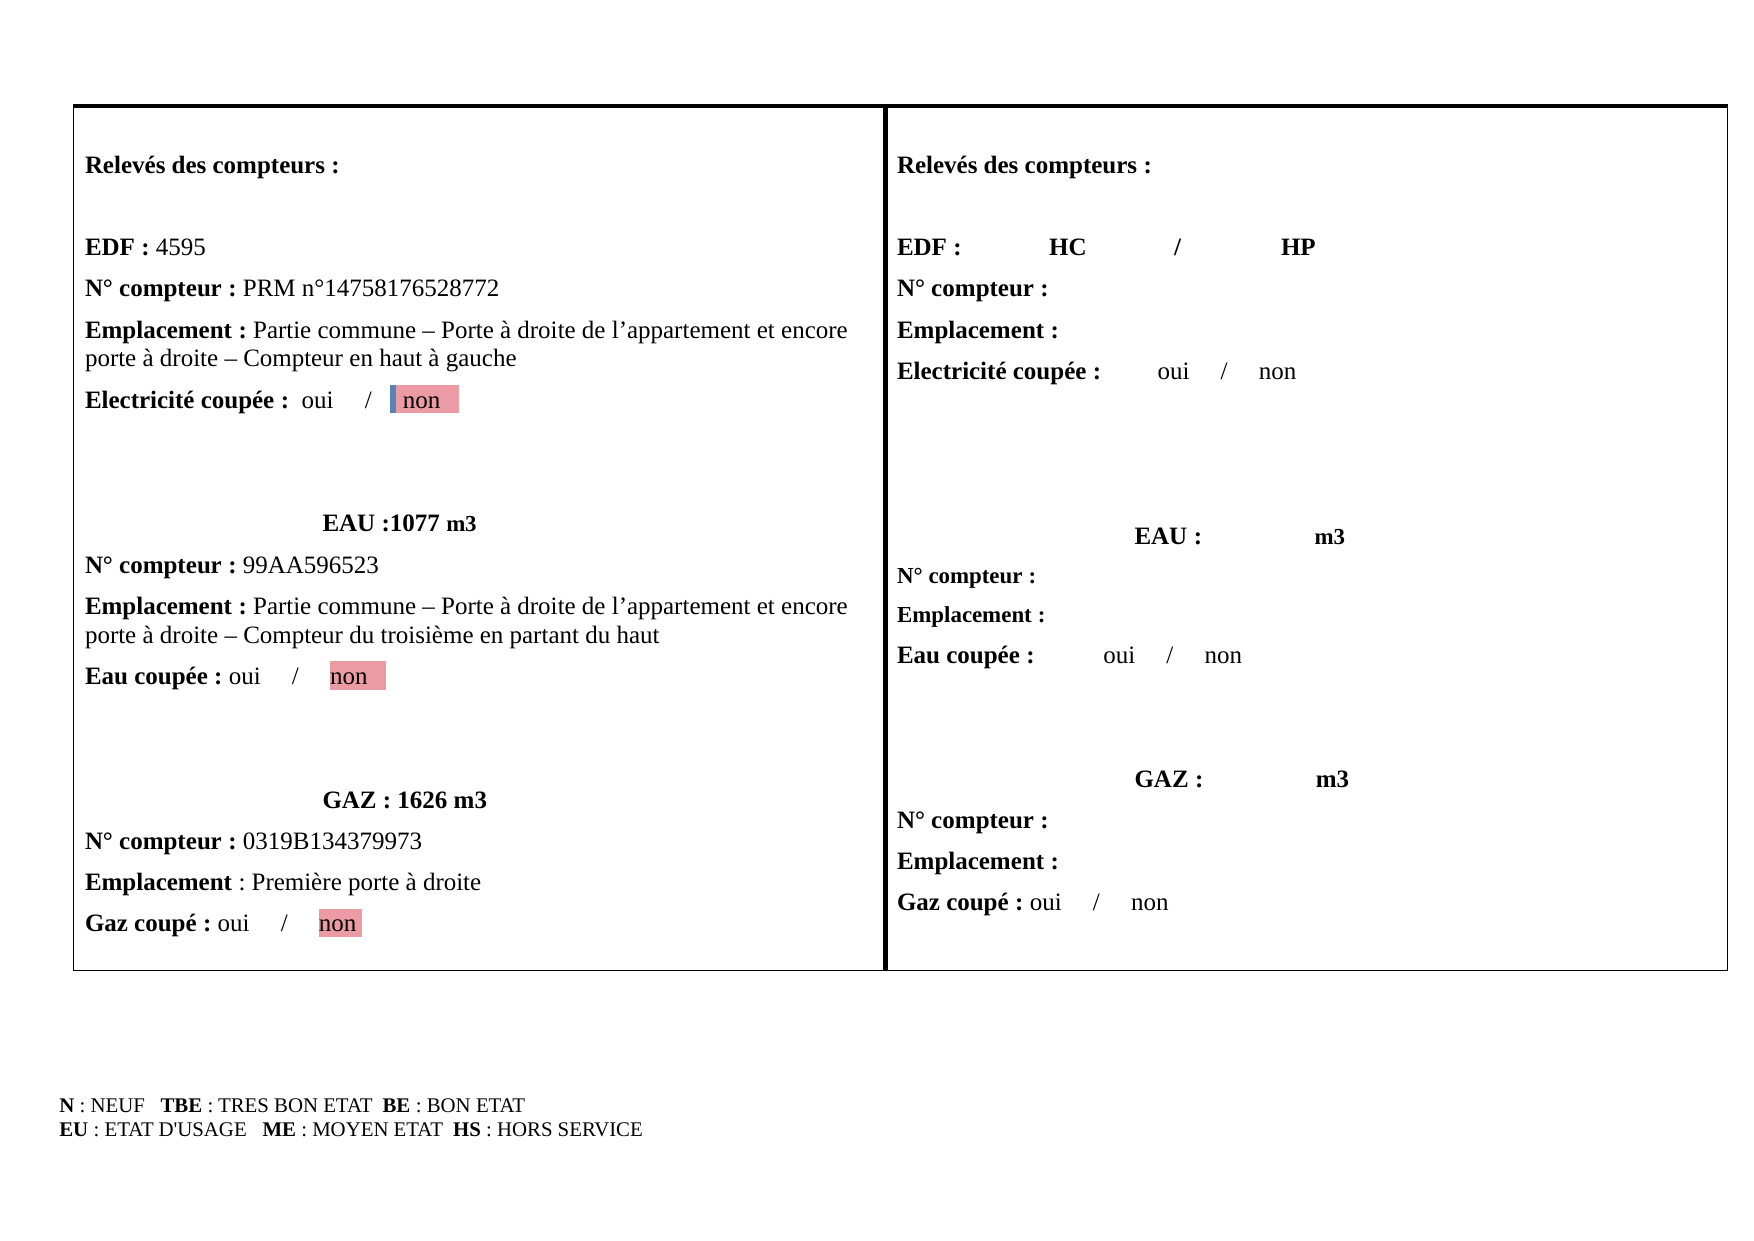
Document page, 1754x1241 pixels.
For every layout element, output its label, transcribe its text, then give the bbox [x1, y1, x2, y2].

table_header Relevés des compteurs : EDF : 4595 N° compteur : PRM n°14758176528772 Emplacement : Partie commune – Porte à droite de l’appartement et encore porte à droite – Compteur en haut à gauche Electricité coupée : oui / non EAU :1077 m3 N° compteur : 99AA596523 Emplacement : Partie commune – Porte à droite de l’appartement et encore porte à droite – Compteur du troisième en partant du haut Eau coupée : oui / non GAZ : 1626 m3 N° compteur : 0319B134379973 Emplacement : Première porte à droite Gaz coupé : oui / non [74, 108, 883, 970]
table_header Relevés des compteurs : EDF : HC / HP N° compteur : Emplacement : Electricité coupée : oui / non EAU : m3 N° compteur : Emplacement : Eau coupée : oui / non GAZ : m3 N° compteur : Emplacement : Gaz coupé : oui / non [888, 108, 1727, 970]
